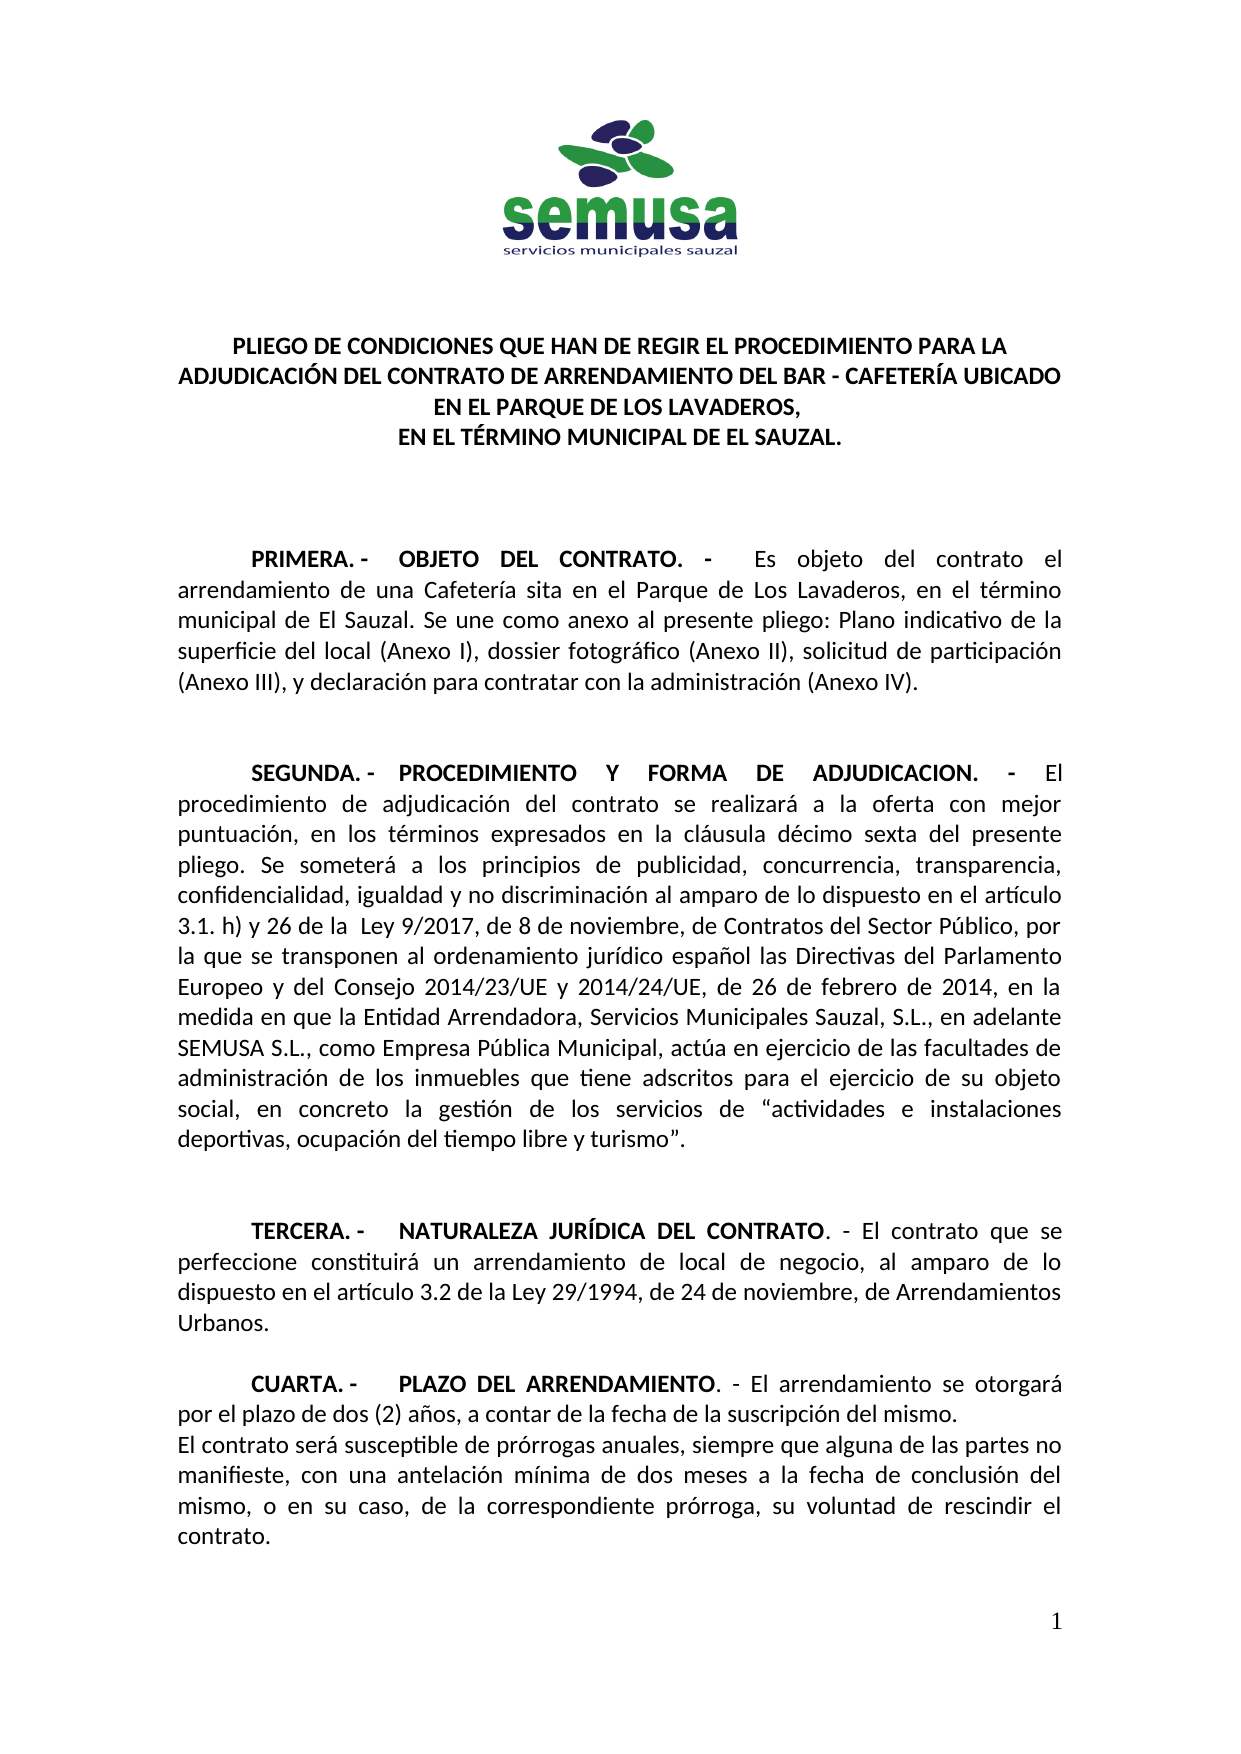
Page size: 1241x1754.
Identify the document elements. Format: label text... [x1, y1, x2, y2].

text TERCERA. - NATURALEZA JURÍDICA DEL CONTRATO. - El contrato que se perfeccione constituirá un arrendamiento de local de negocio, al amparo de lo dispuesto en el artículo 3.2 de la Ley 29/1994, de 24 de noviembre, de Arrendamientos Urbanos. [177, 1215, 1063, 1337]
text CUARTA. - PLAZO DEL ARRENDAMIENTO. - El arrendamiento se otorgará por el plazo de dos (2) años, a contar de la fecha de la suscripción del mismo. [177, 1368, 1063, 1429]
text SEGUNDA. - PROCEDIMIENTO Y FORMA DE ADJUDICACION. - El procedimiento de adjudicación del contrato se realizará a la oferta con mejor puntuación, en los términos expresados en la cláusula décimo sexta del presente pliego. Se someterá a los principios de publicidad, concurrencia, transparencia, confidencialidad, igualdad y no discriminación al amparo de lo dispuesto en el artículo 3.1. h) y 26 de la Ley 9/2017, de 8 de noviembre, de Contratos del Sector Público, por la que se transponen al ordenamiento jurídico español las Directivas del Parlamento Europeo y del Consejo 2014/23/UE y 2014/24/UE, de 26 de febrero de 2014, en la medida en que la Entidad Arrendadora, Servicios Municipales Sauzal, S.L., en adelante SEMUSA S.L., como Empresa Pública Municipal, actúa en ejercicio de las facultades de administración de los inmuebles que tiene adscritos para el ejercicio de su objeto social, en concreto la gestión de los servicios de “actividades e instalaciones deportivas, ocupación del tiempo libre y turismo”. [177, 757, 1063, 1154]
text EN EL TÉRMINO MUNICIPAL DE EL SAUZAL. [177, 422, 1063, 452]
text PLIEGO DE CONDICIONES QUE HAN DE REGIR EL PROCEDIMIENTO PARA LA ADJUDICACIÓN DEL CONTRATO DE ARRENDAMIENTO DEL BAR - CAFETERÍA UBICADO EN EL PARQUE DE LOS LAVADEROS, [177, 330, 1063, 422]
text PRIMERA. - OBJETO DEL CONTRATO. - Es objeto del contrato el arrendamiento de una Cafetería sita en el Parque de Los Lavaderos, en el término municipal de El Sauzal. Se une como anexo al presente pliego: Plano indicativo de la superficie del local (Anexo I), dossier fotográfico (Anexo II), solicitud de participación (Anexo III), y declaración para contratar con la administración (Anexo IV). [177, 544, 1063, 696]
text El contrato será susceptible de prórrogas anuales, siempre que alguna de las partes no manifieste, con una antelación mínima de dos meses a la fecha de conclusión del mismo, o en su caso, de la correspondiente prórroga, su voluntad de rescindir el contrato. [177, 1429, 1063, 1551]
